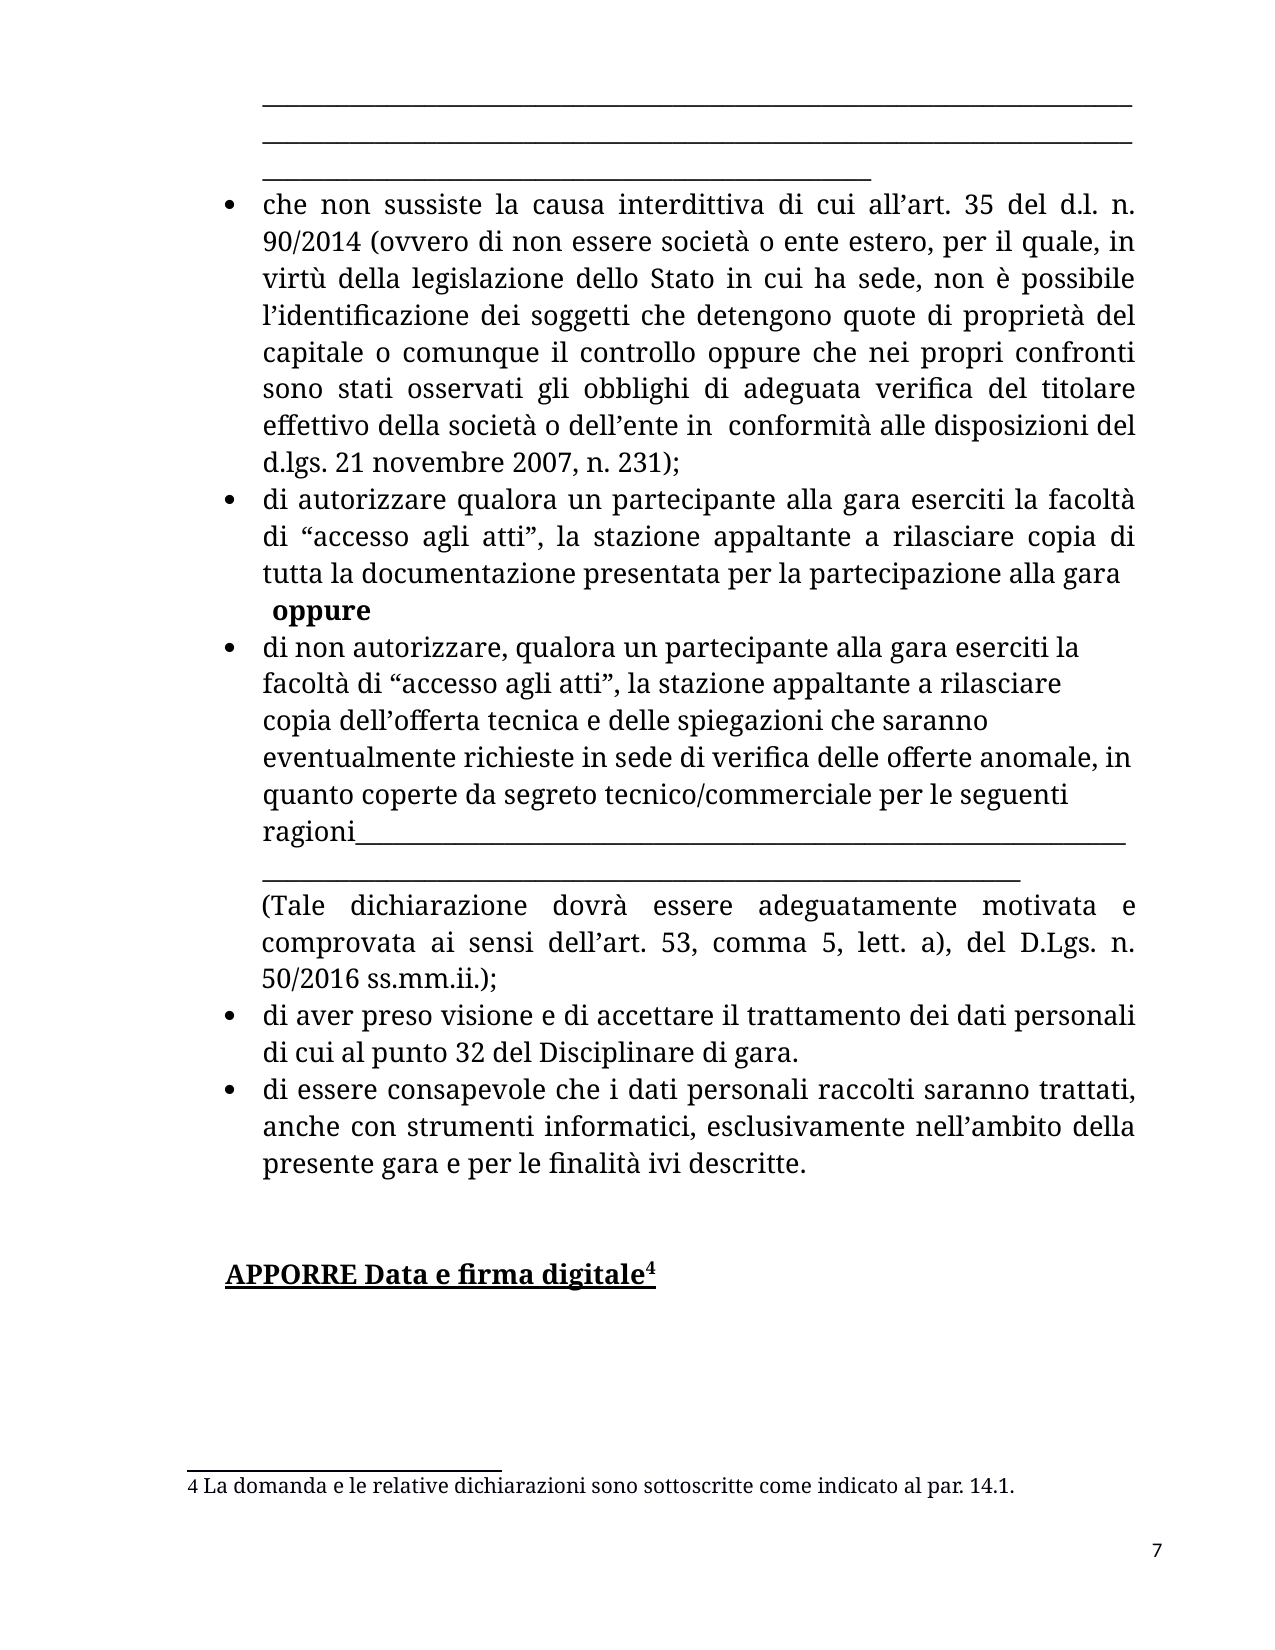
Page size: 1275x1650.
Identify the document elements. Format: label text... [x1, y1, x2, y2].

list di essere consapevole che i dati personali raccolti saranno trattati, anche con strumenti informatici, esclusivamente nell’ambito della presente gara e per le finalità ivi descritte. [225, 1071, 1137, 1181]
list di autorizzare qualora un partecipante alla gara eserciti la facoltà di “accesso agli atti”, la stazione appaltante a rilasciare copia di tutta la documentazione presentata per la partecipazione alla gara [225, 481, 1137, 591]
text APPORRE Data e firma digitale [187, 1255, 1137, 1292]
list che non sussiste la causa interdittiva di cui all’art. 35 del d.l. n. 90/2014 (ovvero di non essere società o ente estero, per il quale, in virtù della legislazione dello Stato in cui ha sede, non è possibile l’identificazione dei soggetti che detengono quote di proprietà del capitale o comunque il controllo oppure che nei propri confronti sono stati osservati gli obblighi di adeguata verifica del titolare effettivo della società o dell’ente in conformità alle disposizioni del d.lgs. 21 novembre 2007, n. 231); [225, 186, 1137, 481]
text (Tale dichiarazione dovrà essere adeguatamente motivata e comprovata ai sensi dell’art. 53, comma 5, lett. a), del D.Lgs. n. 50/2016 ss.mm.ii.); [261, 886, 1137, 997]
text La domanda e le relative dichiarazioni sono sottoscritte come indicato al par. 14.1. [187, 1472, 1137, 1500]
list in particolare, qualora nelle cause di cui sopra (art. 80, comma 2) siano incorsi i soggetti cessati, che le misure adottate dall’impresa al fine di dimostrare la completa ed effettiva dissociazione dalla condotta penalmente sanzionata sono le seguenti:_________________________________________________________________________________________________________________________________________________________________________________________________________________________________________________________ [225, 75, 1137, 186]
list di aver preso visione e di accettare il trattamento dei dati personali di cui al punto 32 del Disciplinare di gara. [225, 997, 1137, 1071]
list di non autorizzare, qualora un partecipante alla gara eserciti la facoltà di “accesso agli atti”, la stazione appaltante a rilasciare copia dell’offerta tecnica e delle spiegazioni che saranno eventualmente richieste in sede di verifica delle offerte anomale, in quanto coperte da segreto tecnico/commerciale per le seguenti ragioni___________________________________________________________________________________________________________________________ [225, 628, 1137, 886]
text oppure [187, 591, 1137, 628]
